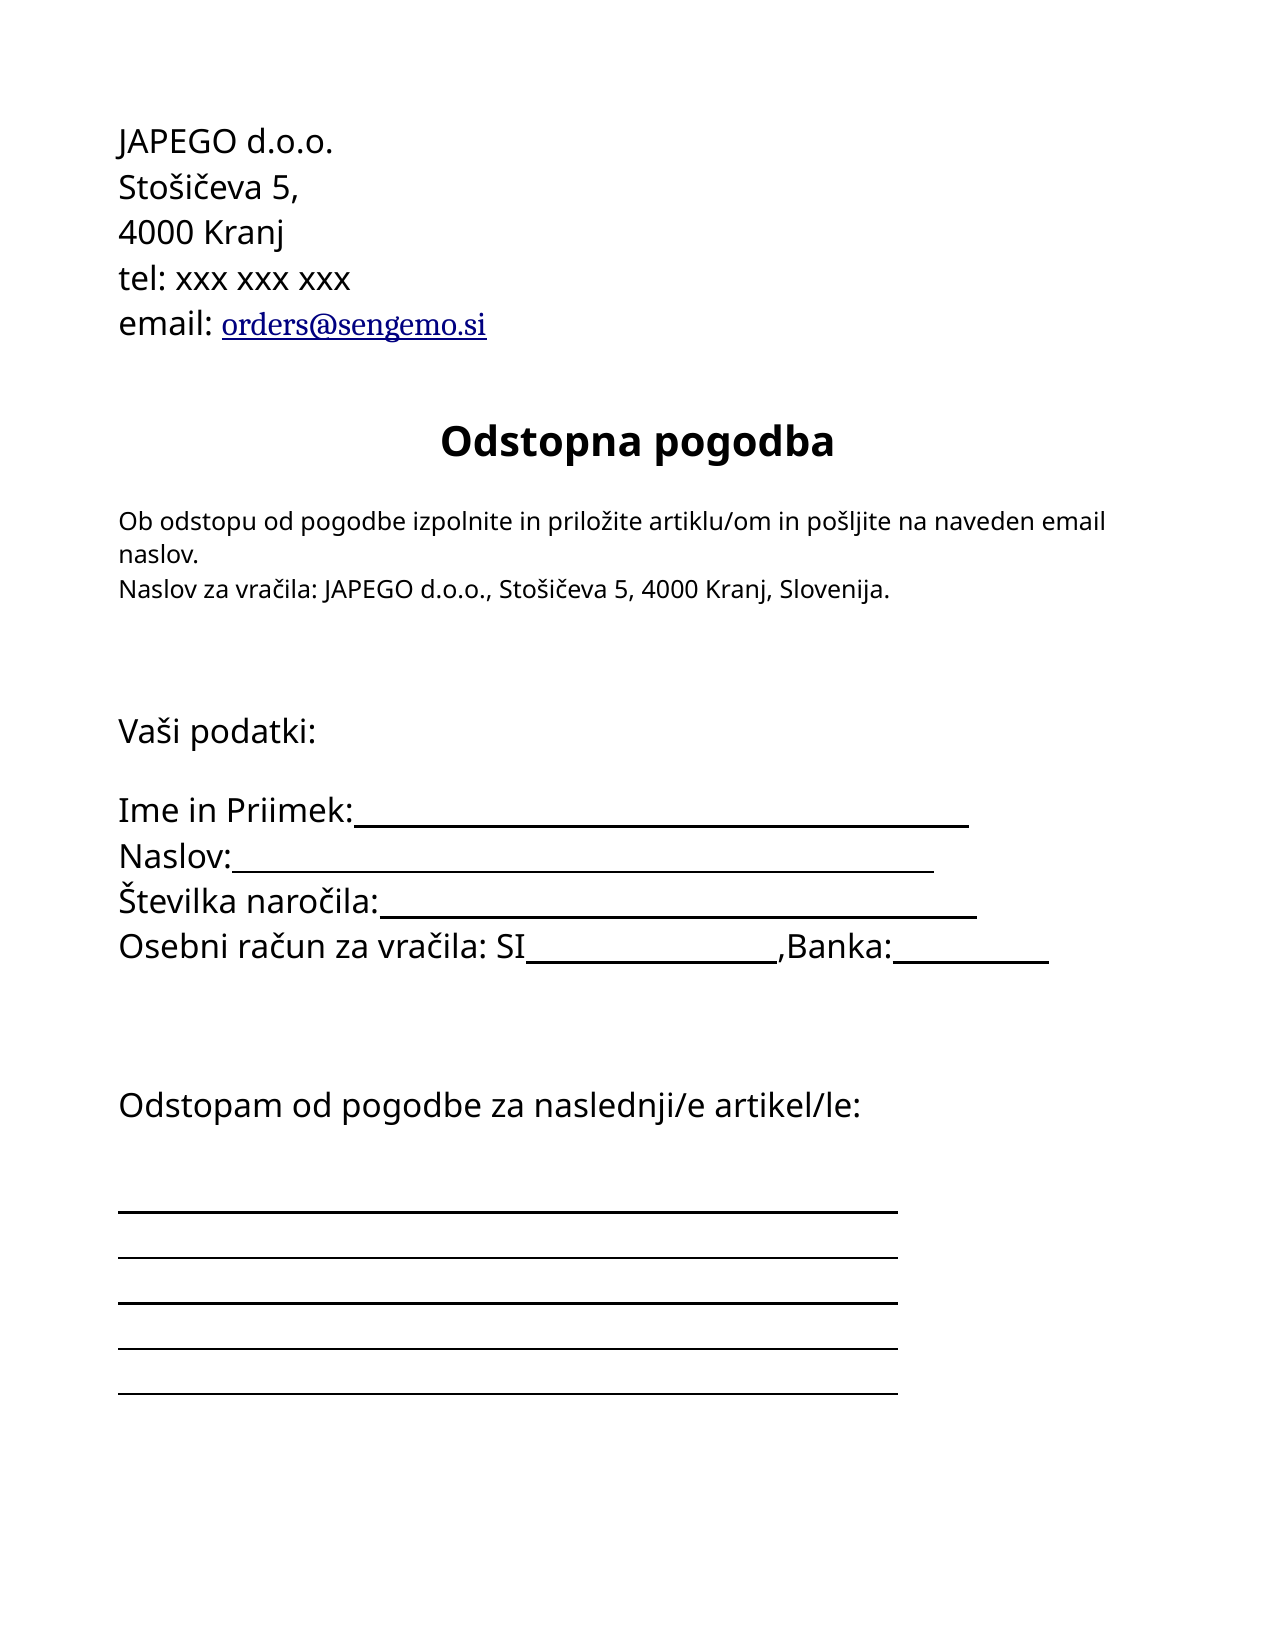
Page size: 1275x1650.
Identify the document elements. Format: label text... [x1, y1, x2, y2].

text Naslov za vračila: JAPEGO d.o.o., Stošičeva 5, 4000 Kranj, Slovenija. [118, 571, 1157, 605]
text 4000 Kranj [118, 209, 1157, 254]
text Osebni račun za vračila: SI ,Banka: [118, 923, 1157, 969]
text Vaši podatki: [118, 707, 1157, 753]
text Ob odstopu od pogodbe izpolnite in priložite artiklu/om in pošljite na naveden email naslov. [118, 503, 1157, 571]
text Naslov: [118, 832, 1157, 878]
text Stošičeva 5, [118, 163, 1157, 209]
text tel: xxx xxx xxx [118, 254, 1157, 300]
text Odstopam od pogodbe za naslednji/e artikel/le: [118, 1082, 1157, 1128]
text Številka naročila: [118, 878, 1157, 923]
text Ime in Priimek: [118, 787, 1157, 832]
text email: orders@sengemo.si [118, 300, 1157, 345]
text Odstopna pogodba [118, 412, 1157, 469]
text JAPEGO d.o.o. [118, 118, 1157, 163]
